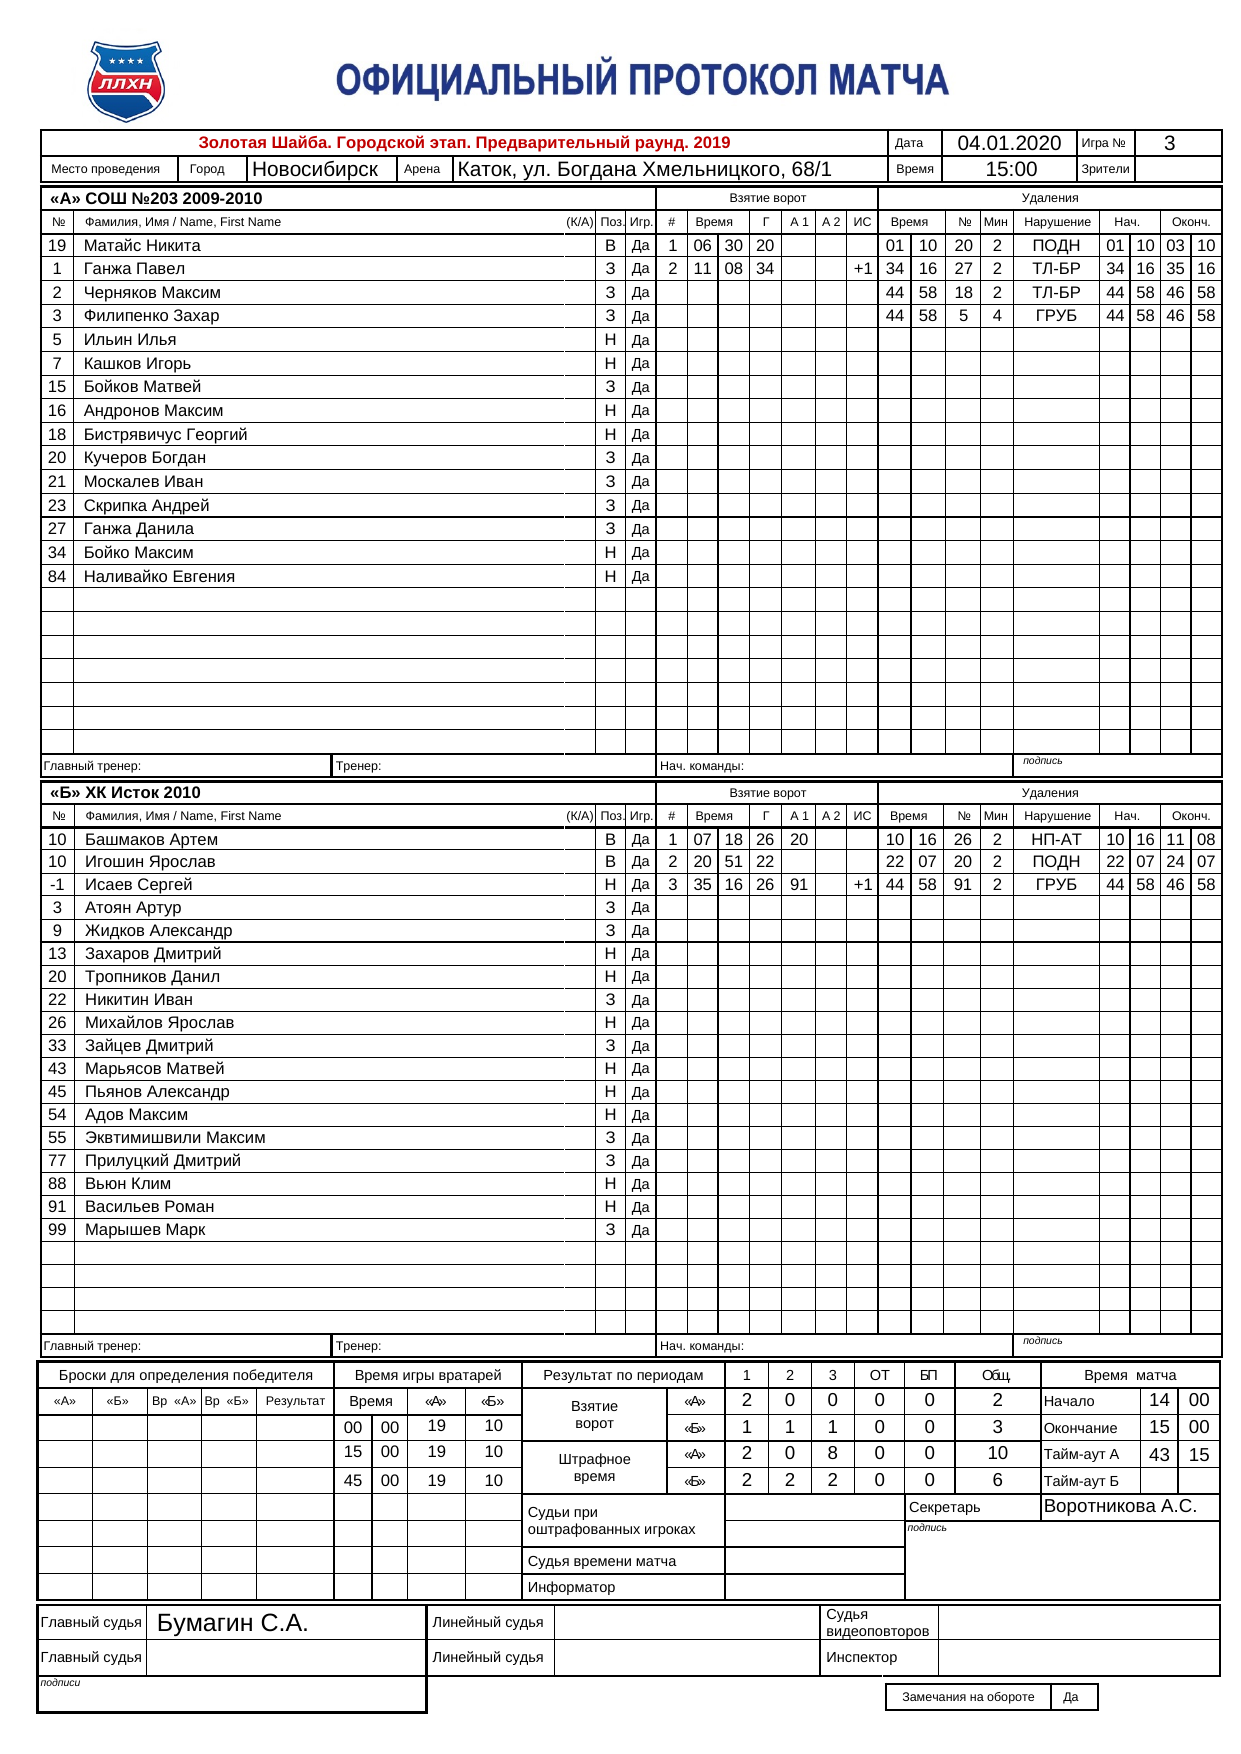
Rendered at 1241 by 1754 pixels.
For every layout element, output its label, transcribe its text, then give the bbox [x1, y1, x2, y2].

table_cell 0 [905, 1389, 954, 1413]
table_cell [879, 1242, 910, 1264]
table_cell [816, 470, 846, 493]
table_cell [750, 683, 781, 706]
table_cell [847, 612, 877, 634]
table_cell [782, 1104, 815, 1126]
table_cell [847, 850, 877, 872]
table_cell 16 [42, 399, 73, 422]
table_header Удаления [879, 783, 1221, 803]
table_cell 10 [466, 1416, 521, 1440]
table_cell [782, 470, 815, 493]
table_cell [1192, 707, 1221, 729]
table_cell [565, 588, 595, 611]
table_cell [1100, 707, 1129, 729]
table_cell [1161, 1012, 1190, 1033]
table_cell [657, 423, 687, 445]
table_cell [74, 612, 564, 634]
table_cell [1131, 1219, 1160, 1241]
table_cell [726, 1548, 904, 1573]
table_cell [750, 588, 781, 611]
table_cell [879, 966, 910, 987]
table_cell Тайм-аут Б [1042, 1468, 1140, 1493]
table_cell [1161, 588, 1190, 611]
table_cell [1161, 376, 1190, 398]
table_cell [1131, 1288, 1160, 1310]
table_cell 88 [42, 1173, 74, 1195]
table_cell [1192, 612, 1221, 634]
table_cell [782, 376, 815, 398]
table_cell З [596, 518, 625, 540]
table_cell [912, 376, 945, 398]
table_cell [750, 1012, 781, 1033]
table_cell [782, 612, 815, 634]
table_cell 0 [769, 1442, 811, 1467]
table_cell [1131, 966, 1160, 987]
table_cell 0 [855, 1389, 904, 1413]
table_cell 00 [1179, 1389, 1219, 1413]
table_cell [981, 1150, 1013, 1172]
table_cell [1131, 494, 1160, 516]
table_cell [912, 1265, 943, 1287]
table_cell [816, 730, 846, 753]
table_cell [782, 966, 815, 987]
table_cell [847, 1035, 877, 1057]
table_cell [750, 1150, 781, 1172]
table_cell [74, 659, 564, 682]
table_cell [912, 1104, 943, 1126]
table_cell [750, 446, 781, 469]
table_cell [1161, 1265, 1190, 1287]
table_cell [726, 1575, 904, 1599]
table_cell [565, 1058, 595, 1079]
table_cell [148, 1521, 201, 1546]
table_cell [1192, 683, 1221, 706]
table_cell [912, 730, 945, 753]
table_cell [1131, 588, 1160, 611]
table_cell [688, 588, 717, 611]
table_cell [944, 1058, 980, 1079]
table_cell [1161, 707, 1190, 729]
table_cell [1014, 683, 1099, 706]
table_cell А 2 [816, 805, 846, 826]
table_cell [565, 920, 595, 941]
table_cell [816, 1127, 846, 1149]
table_cell [565, 1035, 595, 1057]
table_cell 20 [782, 829, 815, 849]
table_cell [847, 305, 877, 327]
table_cell Н [596, 874, 625, 895]
table_cell [782, 328, 815, 351]
table_cell 1 [657, 829, 687, 849]
table_cell 15 [42, 376, 73, 398]
table_cell [257, 1441, 333, 1467]
table_cell [1192, 399, 1221, 422]
table_cell А 1 [782, 805, 815, 826]
table_cell [657, 966, 687, 987]
table_cell Бистрявичус Георгий [74, 423, 564, 445]
table_cell ПОДН [1014, 235, 1099, 256]
table_cell 58 [912, 874, 943, 895]
table_cell [912, 423, 945, 445]
table_cell 51 [719, 850, 749, 872]
table_cell [688, 896, 717, 918]
table_cell [816, 943, 846, 964]
table_cell 2 [981, 874, 1013, 895]
table_cell [816, 518, 846, 540]
table_cell [93, 1441, 147, 1467]
table_cell [847, 1173, 877, 1195]
table_cell [565, 1288, 595, 1310]
table_cell Да [626, 1173, 655, 1195]
table_cell 0 [855, 1415, 904, 1440]
table_cell Да [626, 423, 655, 445]
table_cell Да [626, 943, 655, 964]
table_cell [626, 659, 655, 682]
table_cell [565, 376, 595, 398]
table_cell [782, 1288, 815, 1310]
table_cell [1014, 943, 1099, 964]
table_cell Вр «А» [148, 1389, 201, 1413]
table_header 3 [1136, 131, 1221, 155]
table_cell [879, 1127, 910, 1149]
table_cell [847, 352, 877, 374]
table_cell [946, 565, 980, 587]
table_cell [688, 328, 717, 351]
table_cell 9 [42, 920, 74, 941]
table_cell 0 [855, 1442, 904, 1467]
table_cell З [596, 446, 625, 469]
table_cell [1161, 943, 1190, 964]
table_cell 0 [769, 1389, 811, 1413]
table_cell 2 [981, 829, 1013, 849]
table_cell З [596, 896, 625, 918]
table_cell [596, 730, 625, 753]
table_cell Взятие ворот [523, 1389, 666, 1440]
table_cell [688, 1242, 717, 1264]
table_cell [1014, 612, 1099, 634]
table_cell [1192, 896, 1221, 918]
table_cell [1161, 659, 1190, 682]
table_cell [1100, 352, 1129, 374]
table_cell 11 [688, 257, 717, 280]
table_cell [782, 1173, 815, 1195]
table_cell Бумагин С.А. [147, 1606, 425, 1639]
table_cell [750, 1265, 781, 1287]
table_cell [626, 1242, 655, 1264]
table_cell [565, 257, 595, 280]
table_cell [466, 1547, 521, 1573]
table_cell [847, 1081, 877, 1103]
table_cell [726, 1495, 904, 1520]
table_cell Захаров Дмитрий [75, 943, 564, 964]
table_cell [565, 1081, 595, 1103]
table_cell [981, 989, 1013, 1011]
table_cell 35 [1161, 257, 1190, 280]
table_cell [1161, 683, 1190, 706]
table_cell Да [626, 541, 655, 564]
table_cell [1014, 518, 1099, 540]
table_cell [719, 494, 749, 516]
table_cell «Б» [668, 1415, 724, 1440]
table_cell [1161, 1311, 1190, 1333]
table_cell [912, 1012, 943, 1033]
table_cell [719, 1288, 749, 1310]
table_cell [1192, 1311, 1221, 1333]
table_cell 2 [726, 1389, 768, 1413]
table_cell 00 [373, 1468, 407, 1493]
table_cell [1161, 352, 1190, 374]
table_cell [555, 1640, 819, 1675]
table_cell [688, 518, 717, 540]
table_cell 0 [855, 1468, 904, 1493]
table_cell [816, 1196, 846, 1218]
table_cell [912, 612, 945, 634]
table_cell Время [879, 805, 943, 826]
table_cell [782, 565, 815, 587]
table_cell [1014, 470, 1099, 493]
table_cell Время [335, 1389, 407, 1413]
table_cell 19 [42, 235, 73, 256]
table_cell [719, 376, 749, 398]
table_cell [879, 1196, 910, 1218]
table_cell Секретарь [906, 1495, 1040, 1520]
table_cell [847, 636, 877, 658]
table_cell [782, 1012, 815, 1033]
table_cell [335, 1547, 371, 1573]
table_cell [1192, 1173, 1221, 1195]
table_cell Время [889, 157, 941, 181]
table_cell 06 [688, 235, 717, 256]
table_cell [944, 1150, 980, 1172]
table_cell [1192, 494, 1221, 516]
table_cell З [596, 989, 625, 1011]
table_cell [657, 1219, 687, 1241]
table_cell [750, 305, 781, 327]
table_cell 1 [42, 257, 73, 280]
table_cell [981, 328, 1013, 351]
table_cell [1161, 1242, 1190, 1264]
table_cell Нач. команды: [657, 755, 1012, 776]
table_cell [719, 896, 749, 918]
table_cell [750, 352, 781, 374]
table_cell Скрипка Андрей [74, 494, 564, 516]
table_cell [1192, 470, 1221, 493]
table_cell [1131, 636, 1160, 658]
table_cell [782, 1035, 815, 1057]
table_cell [1014, 1311, 1099, 1333]
table_cell [816, 920, 846, 941]
table_cell [719, 1265, 749, 1287]
table_cell 35 [688, 874, 717, 895]
table_cell [782, 235, 815, 256]
table_cell [1100, 1311, 1129, 1333]
table_cell [688, 659, 717, 682]
table_cell Место проведения [42, 157, 177, 181]
table_cell [946, 446, 980, 469]
table_cell [408, 1494, 465, 1520]
table_cell Да [626, 235, 655, 256]
table_header Удаления [879, 188, 1221, 209]
table_cell [816, 257, 846, 280]
table_header Золотая Шайба. Городской этап. Предварительный раунд. 2019 [42, 131, 887, 155]
table_cell [1131, 1196, 1160, 1218]
table_cell [148, 1574, 201, 1599]
table_cell [1192, 943, 1221, 964]
table_cell [202, 1468, 256, 1493]
table_cell Воротникова А.С. [1042, 1495, 1219, 1520]
table_cell 22 [1100, 850, 1129, 872]
table_cell [42, 612, 73, 634]
table_cell 19 [408, 1441, 465, 1467]
table_cell [912, 328, 945, 351]
table_cell 15 [335, 1441, 371, 1467]
table_cell Да [626, 966, 655, 987]
table_cell [750, 565, 781, 587]
table_cell [750, 896, 781, 918]
table_cell 91 [42, 1196, 74, 1218]
table_cell [1131, 1173, 1160, 1195]
table_cell «А» [39, 1389, 92, 1413]
table_cell 20 [42, 966, 74, 987]
table_cell 27 [946, 257, 980, 280]
table_cell [657, 920, 687, 941]
table_cell [657, 1035, 687, 1057]
table_cell [1100, 1035, 1129, 1057]
table_cell [981, 1104, 1013, 1126]
table_cell [912, 565, 945, 587]
table_cell 84 [42, 565, 73, 587]
table_cell Н [596, 328, 625, 351]
table_cell Андронов Максим [74, 399, 564, 422]
table_cell 16 [719, 874, 749, 895]
table_cell Новосибирск [248, 157, 396, 181]
table_cell [626, 707, 655, 729]
table_cell Начало [1042, 1389, 1140, 1413]
table_cell 91 [782, 874, 815, 895]
table_cell [1100, 565, 1129, 587]
table_cell [74, 707, 564, 729]
table_cell [816, 612, 846, 634]
table_cell [688, 423, 717, 445]
table_cell [847, 1104, 877, 1126]
table_cell 58 [912, 281, 945, 303]
table_cell [782, 518, 815, 540]
table_cell [847, 541, 877, 564]
table_cell [1100, 588, 1129, 611]
table_cell [626, 1288, 655, 1310]
table_cell Филипенко Захар [74, 305, 564, 327]
table_cell [816, 966, 846, 987]
table_cell [981, 1012, 1013, 1033]
table_cell 4 [981, 305, 1013, 327]
table_cell [408, 1521, 465, 1546]
table_cell 22 [42, 989, 74, 1011]
table_cell [74, 588, 564, 611]
table_cell [1014, 1173, 1099, 1195]
table_cell [202, 1547, 256, 1573]
table_cell [750, 494, 781, 516]
table_cell «Б» [93, 1389, 147, 1413]
table_cell [1192, 1012, 1221, 1033]
table_cell 16 [1131, 257, 1160, 280]
table_cell [782, 1196, 815, 1218]
table_cell [981, 470, 1013, 493]
table_cell 08 [1192, 829, 1221, 849]
table_cell [816, 352, 846, 374]
table_cell [782, 1219, 815, 1241]
table_cell [782, 1311, 815, 1333]
table_cell [750, 1127, 781, 1149]
table_cell [912, 1035, 943, 1057]
table_cell [1161, 470, 1190, 493]
table_cell [1131, 352, 1160, 374]
table_cell Н [596, 943, 625, 964]
table_cell [1192, 1104, 1221, 1126]
table_cell [1014, 1104, 1099, 1126]
table_cell [750, 612, 781, 634]
table_cell [74, 636, 564, 658]
table_cell [657, 281, 687, 303]
table_cell [981, 446, 1013, 469]
table_cell [719, 1081, 749, 1103]
table_cell [782, 850, 815, 872]
table_cell [750, 328, 781, 351]
table_cell [847, 281, 877, 303]
table_cell 2 [812, 1468, 854, 1493]
table_cell [719, 636, 749, 658]
table_cell [688, 1035, 717, 1057]
table_cell Да [626, 446, 655, 469]
table_cell [1014, 920, 1099, 941]
table_cell [1161, 565, 1190, 587]
table_cell [596, 1265, 625, 1287]
table_cell [42, 659, 73, 682]
table_cell [750, 659, 781, 682]
table_cell Зайцев Дмитрий [75, 1035, 564, 1057]
table_cell [1014, 1242, 1099, 1264]
table_cell З [596, 920, 625, 941]
table_cell [816, 1173, 846, 1195]
table_cell [750, 707, 781, 729]
table_cell [719, 565, 749, 587]
table_cell Да [626, 874, 655, 895]
table_cell 34 [879, 257, 910, 280]
table_cell [1014, 730, 1099, 753]
table_cell [981, 1127, 1013, 1149]
table_cell 46 [1161, 281, 1190, 303]
table_cell [1131, 1104, 1160, 1126]
table_cell [688, 1058, 717, 1079]
table_cell [719, 659, 749, 682]
table_cell [816, 1265, 846, 1287]
table_cell Михайлов Ярослав [75, 1012, 564, 1033]
table_cell [847, 1012, 877, 1033]
table_cell [657, 1288, 687, 1310]
table_cell [981, 966, 1013, 987]
table_cell [688, 989, 717, 1011]
table_cell «Б» [668, 1468, 724, 1493]
table_cell [1161, 730, 1190, 753]
table_cell [719, 683, 749, 706]
table_cell [912, 1196, 943, 1218]
table_cell Марьясов Матвей [75, 1058, 564, 1079]
table_cell [1014, 541, 1099, 564]
table_cell Башмаков Артем [75, 829, 564, 849]
table_cell [565, 1196, 595, 1218]
table_cell 5 [42, 328, 73, 351]
table_cell [912, 1311, 943, 1333]
table_cell [657, 1081, 687, 1103]
table_cell З [596, 1150, 625, 1172]
table_cell [565, 305, 595, 327]
table_cell Инспектор [821, 1640, 938, 1675]
table_cell [1014, 1035, 1099, 1057]
table_cell [1192, 989, 1221, 1011]
table_cell [912, 352, 945, 374]
table_cell Н [596, 565, 625, 587]
table_cell [257, 1521, 333, 1546]
table_cell [847, 446, 877, 469]
table_cell [1100, 1219, 1129, 1241]
table_cell Нач. [1100, 805, 1160, 826]
table_cell [981, 565, 1013, 587]
table_header 1 [726, 1363, 768, 1387]
table_cell [688, 1012, 717, 1033]
table_cell [782, 588, 815, 611]
table_cell [257, 1494, 333, 1520]
table_cell Ганжа Павел [74, 257, 564, 280]
table_cell 44 [1100, 281, 1129, 303]
table_cell Штрафное время [523, 1442, 666, 1493]
table_cell [1100, 1058, 1129, 1079]
table_cell [1192, 1058, 1221, 1079]
table_cell [847, 494, 877, 516]
table_cell [816, 305, 846, 327]
table_cell [1131, 1127, 1160, 1149]
table_cell [782, 257, 815, 280]
table_cell [1014, 1196, 1099, 1218]
table_cell 18 [42, 423, 73, 445]
table_cell [847, 920, 877, 941]
table_cell [373, 1494, 407, 1520]
table_cell Ганжа Данила [74, 518, 564, 540]
table_cell [946, 636, 980, 658]
table_cell [719, 588, 749, 611]
table_cell [596, 707, 625, 729]
table_cell [657, 659, 687, 682]
table_cell [688, 1311, 717, 1333]
table_cell [42, 1288, 74, 1310]
table_cell [335, 1494, 371, 1520]
table_cell ИС [847, 211, 877, 233]
table_cell [1014, 1058, 1099, 1079]
table_cell Да [626, 470, 655, 493]
table_cell [257, 1547, 333, 1573]
table_cell [1014, 446, 1099, 469]
table_cell [912, 1127, 943, 1149]
table_cell [750, 423, 781, 445]
table_cell 01 [879, 235, 910, 256]
table_cell [1100, 376, 1129, 398]
table_cell [42, 636, 73, 658]
table_cell Да [626, 399, 655, 422]
table_cell Г [750, 805, 781, 826]
table_cell [565, 989, 595, 1011]
table_cell [944, 896, 980, 918]
table_cell [1131, 470, 1160, 493]
table_cell 21 [42, 470, 73, 493]
table_cell З [596, 281, 625, 303]
table_cell [1131, 1035, 1160, 1057]
table_cell [1161, 636, 1190, 658]
table_cell [1131, 565, 1160, 587]
table_cell Время [688, 211, 749, 233]
table_cell [912, 588, 945, 611]
table_cell [39, 1574, 92, 1599]
table_cell Да [626, 1127, 655, 1149]
table_cell 43 [42, 1058, 74, 1079]
table_cell [1131, 541, 1160, 564]
table_cell Да [626, 1081, 655, 1103]
table_cell [688, 281, 717, 303]
table_cell 3 [657, 874, 687, 895]
table_cell [373, 1574, 407, 1599]
table_cell [944, 966, 980, 987]
table_cell [657, 1196, 687, 1218]
table_cell [879, 1219, 910, 1241]
table_cell [912, 1058, 943, 1079]
table_cell 45 [335, 1468, 371, 1493]
table_cell Да [626, 281, 655, 303]
table_cell Да [626, 352, 655, 374]
table_cell З [596, 376, 625, 398]
table_cell (К/А) [565, 805, 595, 826]
table_cell [946, 376, 980, 398]
table_cell [335, 1521, 371, 1546]
table_cell НП-АТ [1014, 829, 1099, 849]
table_cell [1131, 423, 1160, 445]
table_cell [719, 920, 749, 941]
table_header Время игры вратарей [335, 1363, 521, 1387]
table_cell [816, 1288, 846, 1310]
table_cell [939, 1640, 1219, 1675]
table_cell [719, 1242, 749, 1264]
table_cell 91 [944, 874, 980, 895]
table_cell ПОДН [1014, 850, 1099, 872]
table_cell Матайс Никита [74, 235, 564, 256]
table_cell [1131, 518, 1160, 540]
table_cell 2 [726, 1442, 768, 1467]
table_cell Да [626, 494, 655, 516]
table_cell [565, 966, 595, 987]
table_header Игра № [1078, 131, 1134, 155]
table_cell [847, 235, 877, 256]
table_cell [981, 636, 1013, 658]
table_cell [816, 1104, 846, 1126]
table_cell подпись [1014, 1335, 1221, 1356]
table_cell [565, 1311, 595, 1333]
table_cell 08 [719, 257, 749, 280]
table_cell [565, 235, 595, 256]
table_cell 0 [905, 1468, 954, 1493]
table_cell [847, 683, 877, 706]
table_cell [657, 518, 687, 540]
table_cell № [944, 805, 980, 826]
table_cell [1131, 612, 1160, 634]
table_cell [626, 730, 655, 753]
table_cell [944, 989, 980, 1011]
table_cell [1192, 541, 1221, 564]
table_cell [688, 1173, 717, 1195]
table_cell [782, 494, 815, 516]
table_cell [1014, 328, 1099, 351]
table_cell [1100, 1173, 1129, 1195]
table_cell 58 [1192, 305, 1221, 327]
table_cell Н [596, 399, 625, 422]
table_cell Мин [981, 211, 1013, 233]
table_cell [1131, 446, 1160, 469]
table_cell [42, 588, 73, 611]
table_cell Время [688, 805, 749, 826]
table_cell [847, 399, 877, 422]
table_cell [148, 1468, 201, 1493]
table_cell [75, 1265, 564, 1287]
table_cell [1161, 1173, 1190, 1195]
table_header Общ. [956, 1363, 1040, 1387]
table_cell [93, 1494, 147, 1520]
table_cell [944, 1242, 980, 1264]
table_cell [750, 399, 781, 422]
table_cell [944, 1127, 980, 1149]
table_cell [879, 1265, 910, 1287]
table_cell [912, 518, 945, 540]
table_cell [912, 1081, 943, 1103]
table_cell [816, 1035, 846, 1057]
table_cell № [42, 805, 74, 826]
table_cell [688, 1150, 717, 1172]
table_cell [202, 1416, 256, 1440]
table_cell 15:00 [943, 157, 1076, 181]
table_cell [428, 1677, 882, 1711]
table_cell [782, 1242, 815, 1264]
table_cell «А» [668, 1389, 724, 1413]
table_cell [946, 470, 980, 493]
table_cell [688, 636, 717, 658]
table_cell [1100, 1127, 1129, 1149]
table_cell [1161, 989, 1190, 1011]
table_cell [565, 683, 595, 706]
table_cell 58 [1192, 874, 1221, 895]
table_cell 2 [981, 281, 1013, 303]
table_cell 10 [912, 235, 945, 256]
table_cell [750, 518, 781, 540]
table_header «Б» ХК Исток 2010 [42, 783, 655, 803]
table_cell [847, 1242, 877, 1264]
table_cell [847, 896, 877, 918]
table_cell Мин [981, 805, 1013, 826]
table_cell [596, 683, 625, 706]
table_cell 07 [1131, 850, 1160, 872]
table_cell [1100, 1265, 1129, 1287]
table_cell [816, 235, 846, 256]
table_cell [816, 1219, 846, 1241]
table_cell [719, 352, 749, 374]
table_cell [750, 636, 781, 658]
table_cell [688, 1081, 717, 1103]
table_cell [565, 423, 595, 445]
table_cell [719, 1219, 749, 1241]
table_cell [719, 1035, 749, 1057]
table_cell [719, 518, 749, 540]
table_cell [565, 829, 595, 849]
table_cell Город [179, 157, 246, 181]
table_cell [816, 707, 846, 729]
table_cell Да [626, 829, 655, 849]
table_cell [93, 1416, 147, 1440]
table_cell [879, 1012, 910, 1033]
table_cell [1100, 730, 1129, 753]
table_cell 44 [1100, 305, 1129, 327]
table_cell [42, 1311, 74, 1333]
table_cell [373, 1547, 407, 1573]
table_cell [688, 494, 717, 516]
table_cell [944, 920, 980, 941]
table_cell [1161, 1081, 1190, 1103]
table_cell [719, 328, 749, 351]
table_cell 0 [905, 1415, 954, 1440]
table_cell 0 [905, 1442, 954, 1467]
table_cell [1100, 636, 1129, 658]
table_cell З [596, 1035, 625, 1057]
table_cell [912, 683, 945, 706]
table_cell [42, 730, 73, 753]
table_cell [1014, 659, 1099, 682]
table_cell [912, 943, 943, 964]
table_cell [1100, 1196, 1129, 1218]
table_cell [202, 1494, 256, 1520]
table_cell [719, 305, 749, 327]
table_cell [981, 1081, 1013, 1103]
table_cell [565, 518, 595, 540]
table_cell [1179, 1468, 1219, 1493]
table_cell [782, 920, 815, 941]
table_cell [879, 943, 910, 964]
table_cell [466, 1574, 521, 1599]
table_cell [981, 376, 1013, 398]
table_cell [816, 1058, 846, 1079]
table_cell [879, 328, 910, 351]
table_cell [626, 1265, 655, 1287]
table_cell [719, 1150, 749, 1172]
table_cell 2 [956, 1389, 1040, 1413]
table_cell [782, 423, 815, 445]
table_cell [981, 1058, 1013, 1079]
table_cell 10 [1100, 829, 1129, 849]
table_cell [847, 1288, 877, 1310]
table_cell 07 [912, 850, 943, 872]
table_cell 19 [408, 1468, 465, 1493]
table_cell 26 [944, 829, 980, 849]
table_cell [750, 470, 781, 493]
table_cell [202, 1521, 256, 1546]
table_cell [1131, 659, 1160, 682]
table_cell [750, 1035, 781, 1057]
table_cell [1014, 1127, 1099, 1149]
table_cell [688, 1127, 717, 1149]
table_cell [816, 1242, 846, 1264]
table_cell [944, 1104, 980, 1126]
table_cell [816, 565, 846, 587]
table_cell ГРУБ [1014, 305, 1099, 327]
table_cell [879, 1104, 910, 1126]
table_cell [946, 328, 980, 351]
table_cell 24 [1161, 850, 1190, 872]
table_cell [688, 352, 717, 374]
table_cell [816, 636, 846, 658]
table_cell (К/А) [565, 211, 595, 233]
table_cell Да [626, 1196, 655, 1218]
table_cell № [946, 211, 980, 233]
table_cell 54 [42, 1104, 74, 1126]
table_cell [946, 352, 980, 374]
picture [5, 28, 1179, 129]
table_cell [75, 1311, 564, 1333]
table_cell [466, 1521, 521, 1546]
table_cell [565, 896, 595, 918]
table_cell [565, 1219, 595, 1241]
table_cell [565, 1173, 595, 1195]
table_cell Тропников Данил [75, 966, 564, 987]
table_cell [657, 1104, 687, 1126]
table_cell Да [626, 1035, 655, 1057]
table_cell [719, 1058, 749, 1079]
table_cell [1100, 989, 1129, 1011]
table_cell [816, 1311, 846, 1333]
table_cell [879, 896, 910, 918]
table_cell [657, 989, 687, 1011]
table_cell # [657, 805, 687, 826]
table_cell [373, 1521, 407, 1546]
table_cell Главный тренер: [42, 755, 330, 776]
table_cell 58 [1131, 281, 1160, 303]
table_cell [879, 399, 910, 422]
table_cell [1192, 1265, 1221, 1287]
table_cell [1131, 376, 1160, 398]
table_cell [1014, 896, 1099, 918]
table_cell Да [626, 1058, 655, 1079]
table_cell 3 [42, 305, 73, 327]
table_cell [816, 989, 846, 1011]
table_cell Тайм-аут А [1042, 1441, 1140, 1467]
table_cell Игошин Ярослав [75, 850, 564, 872]
table_cell [944, 943, 980, 964]
table_cell [750, 541, 781, 564]
table_cell [1100, 896, 1129, 918]
table_cell [816, 829, 846, 849]
table_cell [1014, 494, 1099, 516]
table_cell 10 [1131, 235, 1160, 256]
table_cell [912, 966, 943, 987]
table_cell [816, 874, 846, 895]
table_cell [816, 1081, 846, 1103]
table_cell [39, 1468, 92, 1493]
table_cell Результат [257, 1389, 333, 1413]
table_cell Н [596, 423, 625, 445]
table_cell [719, 730, 749, 753]
table_header Взятие ворот [657, 188, 877, 209]
table_cell 58 [1131, 874, 1160, 895]
table_cell [688, 399, 717, 422]
table_cell [1100, 399, 1129, 422]
table_cell [782, 707, 815, 729]
table_cell [981, 1173, 1013, 1195]
table_cell [816, 1150, 846, 1172]
table_header БП [905, 1363, 954, 1387]
table_cell [1141, 1468, 1177, 1493]
table_cell [946, 683, 980, 706]
table_cell [1192, 966, 1221, 987]
table_cell [1100, 920, 1129, 941]
table_cell [1161, 541, 1190, 564]
table_cell [257, 1574, 333, 1599]
table_cell 03 [1161, 235, 1190, 256]
table_cell [1192, 730, 1221, 753]
table_cell [879, 352, 910, 374]
table_cell [719, 989, 749, 1011]
table_cell 16 [912, 257, 945, 280]
table_cell 01 [1100, 235, 1129, 256]
table_cell [657, 943, 687, 964]
table_cell [879, 659, 910, 682]
table_cell [626, 612, 655, 634]
table_cell [847, 1196, 877, 1218]
table_cell [879, 518, 910, 540]
table_cell 34 [750, 257, 781, 280]
table_cell [944, 1012, 980, 1033]
table_cell [847, 1058, 877, 1079]
table_cell [1161, 423, 1190, 445]
table_cell [782, 896, 815, 918]
table_cell 16 [1131, 829, 1160, 849]
table_cell 16 [912, 829, 943, 849]
table_cell [1100, 612, 1129, 634]
table_cell Эквтимишвили Максим [75, 1127, 564, 1149]
table_cell [981, 1196, 1013, 1218]
table_cell [879, 446, 910, 469]
table_cell [782, 305, 815, 327]
table_cell [1100, 943, 1129, 964]
table_cell [719, 943, 749, 964]
table_cell 27 [42, 518, 73, 540]
table_header Время матча [1042, 1363, 1219, 1387]
table_cell [39, 1494, 92, 1520]
table_cell [565, 1265, 595, 1287]
table_cell [946, 518, 980, 540]
table_cell Никитин Иван [75, 989, 564, 1011]
table_cell Окончание [1042, 1415, 1140, 1440]
table_cell З [596, 1219, 625, 1241]
table_cell [1192, 1150, 1221, 1172]
table_cell [946, 423, 980, 445]
table_cell [626, 636, 655, 658]
table_cell [719, 1127, 749, 1149]
table_cell [946, 399, 980, 422]
table_cell [981, 1265, 1013, 1287]
table_cell [981, 518, 1013, 540]
table_cell [912, 399, 945, 422]
table_cell З [596, 470, 625, 493]
table_cell [879, 707, 910, 729]
table_cell [565, 399, 595, 422]
table_cell [688, 376, 717, 398]
table_cell Да [626, 257, 655, 280]
table_cell [565, 1150, 595, 1172]
table_cell подпись [1014, 755, 1221, 776]
table_cell Да [626, 565, 655, 587]
table_cell 2 [42, 281, 73, 303]
table_cell [879, 1288, 910, 1310]
table_cell [688, 305, 717, 327]
table_cell [944, 1311, 980, 1333]
table_cell [847, 518, 877, 540]
table_cell [1131, 1311, 1160, 1333]
table_cell [879, 1173, 910, 1195]
table_cell Да [626, 896, 655, 918]
table_cell [946, 588, 980, 611]
table_cell [847, 943, 877, 964]
table_cell [879, 683, 910, 706]
table_cell Тренер: [333, 1335, 655, 1356]
table_cell [688, 683, 717, 706]
table_cell [946, 494, 980, 516]
table_cell [565, 612, 595, 634]
table_cell 10 [466, 1441, 521, 1467]
table_cell [719, 1104, 749, 1126]
table_cell [981, 352, 1013, 374]
table_cell [1131, 1012, 1160, 1033]
table_cell [1014, 966, 1099, 987]
table_cell Да [626, 1219, 655, 1241]
table_cell [750, 1288, 781, 1310]
table_cell 15 [1179, 1441, 1219, 1467]
table_cell [657, 707, 687, 729]
table_cell [782, 1127, 815, 1149]
table_cell [148, 1441, 201, 1467]
table_cell [981, 1242, 1013, 1264]
table_cell Да [626, 920, 655, 941]
table_cell [1014, 1081, 1099, 1103]
table_cell [1192, 1035, 1221, 1057]
table_cell [981, 494, 1013, 516]
table_cell Жидков Александр [75, 920, 564, 941]
table_cell [565, 943, 595, 964]
table_cell Прилуцкий Дмитрий [75, 1150, 564, 1172]
table_cell 2 [657, 850, 687, 872]
table_cell [847, 1150, 877, 1172]
table_cell 34 [1100, 257, 1129, 280]
table_cell [847, 989, 877, 1011]
table_cell [596, 1242, 625, 1264]
table_cell [944, 1173, 980, 1195]
table_cell [565, 470, 595, 493]
table_cell Время [879, 211, 945, 233]
table_cell [750, 1104, 781, 1126]
table_cell 6 [956, 1468, 1040, 1493]
table_cell [1192, 1127, 1221, 1149]
table_cell 07 [1192, 850, 1221, 872]
table_cell [1131, 1265, 1160, 1287]
table_cell 55 [42, 1127, 74, 1149]
table_cell [1100, 966, 1129, 987]
table_cell [565, 565, 595, 587]
table_cell [1131, 328, 1160, 351]
table_cell [816, 896, 846, 918]
table_cell 46 [1161, 305, 1190, 327]
table_cell [1100, 659, 1129, 682]
table_cell 00 [1179, 1415, 1219, 1440]
table_cell [688, 612, 717, 634]
table_cell [782, 446, 815, 469]
table_cell [1192, 1288, 1221, 1310]
table_cell [719, 1196, 749, 1218]
table_cell +1 [847, 874, 877, 895]
table_cell [1161, 518, 1190, 540]
table_cell [688, 1196, 717, 1218]
table_cell Кучеров Богдан [74, 446, 564, 469]
table_cell [1192, 328, 1221, 351]
table_cell 5 [946, 305, 980, 327]
table_cell [596, 588, 625, 611]
table_cell Арена [398, 157, 452, 181]
table_cell [981, 1035, 1013, 1057]
table_cell [750, 989, 781, 1011]
table_cell [39, 1521, 92, 1546]
table_cell [657, 1012, 687, 1033]
table_cell [750, 1081, 781, 1103]
table_cell 11 [1161, 829, 1190, 849]
table_cell [688, 920, 717, 941]
table_cell Линейный судья [428, 1640, 554, 1675]
table_cell Бойко Максим [74, 541, 564, 564]
table_cell [1192, 565, 1221, 587]
table_cell Оконч. [1161, 211, 1221, 233]
table_cell [688, 943, 717, 964]
table_cell Главный судья [39, 1640, 146, 1675]
table_cell [719, 1311, 749, 1333]
table_cell 15 [1141, 1415, 1177, 1440]
table_cell [657, 352, 687, 374]
table_cell [750, 1311, 781, 1333]
table_cell 10 [1192, 235, 1221, 256]
table_cell [912, 541, 945, 564]
table_cell [1100, 446, 1129, 469]
table_cell [981, 612, 1013, 634]
table_cell 18 [946, 281, 980, 303]
table_cell [750, 1196, 781, 1218]
table_cell В [596, 829, 625, 849]
table_cell [726, 1521, 904, 1546]
table_cell [1161, 966, 1190, 987]
table_cell [657, 683, 687, 706]
table_cell [93, 1547, 147, 1573]
table_cell [912, 470, 945, 493]
table_cell 22 [879, 850, 910, 872]
table_cell [657, 376, 687, 398]
table_cell [626, 1311, 655, 1333]
table_cell В [596, 850, 625, 872]
table_cell [879, 730, 910, 753]
table_cell А 2 [816, 211, 846, 233]
table_cell [1131, 1081, 1160, 1103]
table_cell 16 [1192, 257, 1221, 280]
table_cell ТЛ-БР [1014, 281, 1099, 303]
table_cell [596, 612, 625, 634]
table_cell [565, 730, 595, 753]
table_cell Н [596, 541, 625, 564]
table_cell [981, 683, 1013, 706]
table_cell [879, 1311, 910, 1333]
table_cell Н [596, 1081, 625, 1103]
table_cell [688, 565, 717, 587]
table_cell [816, 683, 846, 706]
table_cell Игр. [626, 211, 655, 233]
table_cell [565, 1127, 595, 1149]
table_cell [565, 446, 595, 469]
table_cell [555, 1606, 819, 1639]
table_cell Вр «Б» [202, 1389, 256, 1413]
table_cell [750, 966, 781, 987]
table_cell [981, 659, 1013, 682]
table_cell Да [626, 1104, 655, 1126]
table_cell 34 [42, 541, 73, 564]
table_cell [1131, 1242, 1160, 1264]
table_cell [912, 1242, 943, 1264]
table_cell 22 [750, 850, 781, 872]
table_cell [879, 636, 910, 658]
table_cell Судья видеоповторов [821, 1606, 938, 1639]
table_cell [565, 874, 595, 895]
table_cell [148, 1416, 201, 1440]
table_cell [847, 470, 877, 493]
table_cell 58 [1131, 305, 1160, 327]
table_cell [847, 328, 877, 351]
table_cell [408, 1574, 465, 1599]
table_cell [565, 541, 595, 564]
table_cell [257, 1416, 333, 1440]
table_cell [657, 399, 687, 422]
table_cell [39, 1547, 92, 1573]
table_cell [912, 896, 943, 918]
table_cell Бойков Матвей [74, 376, 564, 398]
table_cell [944, 1219, 980, 1241]
table_cell Да [626, 305, 655, 327]
table_cell 20 [688, 850, 717, 872]
table_cell [1100, 1104, 1129, 1126]
table_cell [657, 896, 687, 918]
table_cell 18 [719, 829, 749, 849]
table_cell «Б » [466, 1389, 521, 1413]
table_cell [626, 588, 655, 611]
table_cell [981, 588, 1013, 611]
table_cell [782, 659, 815, 682]
table_cell [847, 1219, 877, 1241]
table_cell [1100, 1288, 1129, 1310]
table_header Дата [889, 131, 941, 155]
table_cell [879, 470, 910, 493]
table_cell 33 [42, 1035, 74, 1057]
table_cell [657, 305, 687, 327]
table_cell ГРУБ [1014, 874, 1099, 895]
table_cell [657, 1311, 687, 1333]
table_cell [912, 494, 945, 516]
table_cell [1161, 446, 1190, 469]
table_cell 10 [466, 1468, 521, 1493]
table_cell [1014, 1012, 1099, 1033]
table_cell [1100, 423, 1129, 445]
table_cell [782, 1081, 815, 1103]
table_cell [782, 352, 815, 374]
table_cell «А» [668, 1442, 724, 1467]
table_cell [847, 829, 877, 849]
table_cell 44 [879, 305, 910, 327]
table_cell Н [596, 1058, 625, 1079]
table_cell 00 [335, 1416, 371, 1440]
table_cell [565, 636, 595, 658]
table_cell [657, 565, 687, 587]
table_cell [148, 1494, 201, 1520]
table_cell 2 [657, 257, 687, 280]
table_cell [565, 1242, 595, 1264]
table_cell [657, 730, 687, 753]
table_cell [719, 423, 749, 445]
table_cell [750, 1219, 781, 1241]
table_cell подписи [39, 1677, 425, 1711]
table_cell [883, 1677, 1220, 1681]
table_cell Нач. [1100, 211, 1160, 233]
table_cell [39, 1416, 92, 1440]
table_cell 2 [981, 257, 1013, 280]
table_cell [1192, 376, 1221, 398]
table_cell Линейный судья [428, 1606, 554, 1639]
table_cell [565, 352, 595, 374]
table_cell [657, 494, 687, 516]
table_cell [879, 1081, 910, 1103]
table_cell [1192, 1219, 1221, 1241]
table_cell [1192, 636, 1221, 658]
table_cell [93, 1468, 147, 1493]
table_cell [719, 399, 749, 422]
table_cell Фамилия, Имя / Name, First Name [75, 805, 565, 826]
table_cell [750, 1173, 781, 1195]
table_cell [202, 1574, 256, 1599]
table_cell [596, 1311, 625, 1333]
table_cell [946, 707, 980, 729]
table_cell 10 [879, 829, 910, 849]
table_cell ТЛ-БР [1014, 257, 1099, 280]
table_cell [657, 1058, 687, 1079]
table_cell [847, 376, 877, 398]
table_cell [847, 1265, 877, 1287]
table_cell [981, 896, 1013, 918]
table_cell [719, 707, 749, 729]
table_cell [944, 1288, 980, 1310]
table_cell 0 [812, 1389, 854, 1413]
table_cell [335, 1574, 371, 1599]
table_cell Да [626, 518, 655, 540]
table_cell [596, 636, 625, 658]
table_cell 30 [719, 235, 749, 256]
table_cell [981, 423, 1013, 445]
table_cell Москалев Иван [74, 470, 564, 493]
table_cell [879, 494, 910, 516]
table_header «А» СОШ №203 2009-2010 [42, 188, 655, 209]
table_header Замечания на обороте [887, 1685, 1050, 1709]
table_cell [946, 612, 980, 634]
table_cell Тренер: [333, 755, 655, 776]
table_cell [1161, 1104, 1190, 1126]
table_cell [782, 683, 815, 706]
table_cell [657, 1242, 687, 1264]
table_cell Н [596, 1104, 625, 1126]
table_cell Адов Максим [75, 1104, 564, 1126]
table_cell 10 [956, 1442, 1040, 1467]
table_cell [39, 1441, 92, 1467]
table_cell Атоян Артур [75, 896, 564, 918]
table_header 04.01.2020 [943, 131, 1076, 155]
table_cell Ильин Илья [74, 328, 564, 351]
table_cell [1014, 423, 1099, 445]
table_cell Да [626, 850, 655, 872]
table_cell [1192, 588, 1221, 611]
table_cell [1131, 920, 1160, 941]
table_cell 99 [42, 1219, 74, 1241]
table_cell [42, 683, 73, 706]
table_cell [1014, 376, 1099, 398]
table_cell [816, 1012, 846, 1033]
table_cell Г [750, 211, 781, 233]
table_header Да [1052, 1685, 1097, 1709]
table_cell 2 [769, 1468, 811, 1493]
table_cell [879, 989, 910, 1011]
table_cell 14 [1141, 1389, 1177, 1413]
table_header Броски для определения победителя [39, 1363, 333, 1387]
table_cell 8 [812, 1442, 854, 1467]
table_cell [1192, 518, 1221, 540]
table_cell [847, 423, 877, 445]
table_cell [565, 1104, 595, 1126]
table_cell [879, 1058, 910, 1079]
table_cell [981, 730, 1013, 753]
table_cell [946, 659, 980, 682]
table_cell [1014, 636, 1099, 658]
table_cell Марышев Марк [75, 1219, 564, 1241]
table_cell [782, 1265, 815, 1287]
table_cell [93, 1521, 147, 1546]
table_cell 1 [657, 235, 687, 256]
table_cell [1100, 518, 1129, 540]
table_cell [1161, 612, 1190, 634]
table_cell [1014, 1150, 1099, 1172]
table_cell [1014, 989, 1099, 1011]
table_cell [565, 707, 595, 729]
table_cell Черняков Максим [74, 281, 564, 303]
table_cell [750, 281, 781, 303]
table_cell [75, 1242, 564, 1264]
table_cell [1014, 707, 1099, 729]
table_cell 1 [726, 1415, 768, 1440]
table_cell [981, 541, 1013, 564]
table_cell 20 [944, 850, 980, 872]
table_cell [1161, 1058, 1190, 1079]
table_cell [42, 1242, 74, 1264]
table_cell [944, 1196, 980, 1218]
table_cell [657, 1127, 687, 1149]
table_cell Судья времени матча [523, 1548, 724, 1573]
table_cell [1131, 989, 1160, 1011]
table_cell Игр. [626, 805, 655, 826]
table_cell [565, 281, 595, 303]
table_cell [981, 707, 1013, 729]
table_cell [257, 1468, 333, 1493]
table_cell [981, 1288, 1013, 1310]
table_cell [750, 920, 781, 941]
table_cell 1 [769, 1415, 811, 1440]
table_cell [944, 1265, 980, 1287]
table_cell [782, 943, 815, 964]
table_cell [1192, 920, 1221, 941]
table_cell В [596, 235, 625, 256]
table_cell 19 [408, 1416, 465, 1440]
table_cell [750, 943, 781, 964]
table_cell [1161, 494, 1190, 516]
table_cell Н [596, 1012, 625, 1033]
table_cell [596, 1288, 625, 1310]
table_cell Главный тренер: [42, 1335, 330, 1356]
table_cell [1192, 352, 1221, 374]
table_cell 44 [1100, 874, 1129, 895]
table_cell [1192, 1196, 1221, 1218]
table_cell [1161, 399, 1190, 422]
table_cell 2 [726, 1468, 768, 1493]
table_cell подпись [906, 1522, 1219, 1599]
table_cell [847, 588, 877, 611]
table_cell [782, 1058, 815, 1079]
table_cell [466, 1494, 521, 1520]
table_cell [879, 541, 910, 564]
table_cell [688, 966, 717, 987]
table_cell [981, 1219, 1013, 1241]
table_cell 10 [42, 829, 74, 849]
table_cell [1161, 896, 1190, 918]
table_cell [1192, 446, 1221, 469]
table_cell [946, 730, 980, 753]
table_cell Пьянов Александр [75, 1081, 564, 1103]
table_cell [1161, 920, 1190, 941]
table_cell [847, 565, 877, 587]
table_cell [1014, 1219, 1099, 1241]
table_cell Наливайко Евгения [74, 565, 564, 587]
table_cell 58 [1192, 281, 1221, 303]
table_cell Оконч. [1161, 805, 1221, 826]
table_cell [1100, 1150, 1129, 1172]
table_cell 2 [981, 850, 1013, 872]
table_cell [1161, 1288, 1190, 1310]
table_cell [816, 446, 846, 469]
table_cell [750, 730, 781, 753]
table_cell [981, 1311, 1013, 1333]
table_cell Информатор [523, 1575, 724, 1599]
table_cell [879, 1150, 910, 1172]
table_cell [1192, 1242, 1221, 1264]
table_cell [1131, 943, 1160, 964]
table_cell 58 [912, 305, 945, 327]
table_cell [879, 1035, 910, 1057]
table_cell 13 [42, 943, 74, 964]
table_cell [944, 1081, 980, 1103]
table_cell [912, 707, 945, 729]
table_cell [1131, 707, 1160, 729]
table_cell [816, 588, 846, 611]
table_cell 77 [42, 1150, 74, 1172]
table_cell 07 [688, 829, 717, 849]
table_cell 26 [42, 1012, 74, 1033]
table_cell [688, 730, 717, 753]
table_cell Н [596, 1173, 625, 1195]
table_cell 26 [750, 874, 781, 895]
table_cell [719, 966, 749, 987]
table_cell [782, 636, 815, 658]
table_cell [816, 541, 846, 564]
table_cell [782, 541, 815, 564]
table_cell 46 [1161, 874, 1190, 895]
table_cell [981, 943, 1013, 964]
table_cell Васильев Роман [75, 1196, 564, 1218]
table_cell Главный судья [39, 1606, 146, 1639]
table_cell № [42, 211, 73, 233]
table_cell [782, 989, 815, 1011]
table_cell [981, 920, 1013, 941]
table_cell Да [626, 376, 655, 398]
table_cell [202, 1441, 256, 1467]
table_cell [74, 730, 564, 753]
table_cell [657, 588, 687, 611]
table_cell [626, 683, 655, 706]
table_header Результат по периодам [523, 1363, 724, 1387]
table_cell [782, 399, 815, 422]
table_cell 45 [42, 1081, 74, 1103]
table_cell [1161, 1219, 1190, 1241]
table_cell [1131, 1150, 1160, 1172]
table_cell [750, 376, 781, 398]
table_cell 20 [946, 235, 980, 256]
table_cell [657, 328, 687, 351]
table_cell [719, 1173, 749, 1195]
table_header 2 [769, 1363, 811, 1387]
table_cell [719, 281, 749, 303]
table_cell [719, 1012, 749, 1033]
table_cell [1100, 1242, 1129, 1264]
table_cell А 1 [782, 211, 815, 233]
table_cell 20 [750, 235, 781, 256]
table_header Взятие ворот [657, 783, 877, 803]
table_cell [782, 730, 815, 753]
table_cell [719, 612, 749, 634]
table_cell [879, 588, 910, 611]
table_cell [1192, 659, 1221, 682]
table_cell Зрители [1078, 157, 1134, 181]
table_cell [1161, 1150, 1190, 1172]
table_cell [1014, 1288, 1099, 1310]
table_cell [657, 541, 687, 564]
table_cell [1014, 352, 1099, 374]
table_cell [816, 494, 846, 516]
table_cell З [596, 257, 625, 280]
table_cell [719, 446, 749, 469]
table_cell [688, 707, 717, 729]
table_cell [688, 1288, 717, 1310]
table_cell 44 [879, 281, 910, 303]
table_cell [719, 541, 749, 564]
table_cell Исаев Сергей [75, 874, 564, 895]
table_cell 7 [42, 352, 73, 374]
table_cell Вьюн Клим [75, 1173, 564, 1195]
table_cell 1 [812, 1415, 854, 1440]
table_cell [1161, 328, 1190, 351]
table_cell [1100, 494, 1129, 516]
table_cell Н [596, 966, 625, 987]
table_cell Нарушение [1014, 805, 1099, 826]
table_cell [565, 494, 595, 516]
table_cell [1136, 157, 1221, 181]
table_header 3 [812, 1363, 854, 1387]
table_cell [816, 376, 846, 398]
table_cell [688, 1104, 717, 1126]
table_cell [565, 659, 595, 682]
table_cell 44 [879, 874, 910, 895]
table_cell [657, 612, 687, 634]
table_cell [408, 1547, 465, 1573]
table_cell [1131, 896, 1160, 918]
table_cell [912, 989, 943, 1011]
table_cell [1100, 328, 1129, 351]
table_cell [1161, 1196, 1190, 1218]
table_cell [657, 446, 687, 469]
table_cell [688, 541, 717, 564]
table_cell «А» [408, 1389, 465, 1413]
table_cell [816, 281, 846, 303]
table_cell [1131, 399, 1160, 422]
table_cell [1100, 470, 1129, 493]
table_cell [847, 1127, 877, 1149]
table_cell [1100, 683, 1129, 706]
table_cell 00 [373, 1416, 407, 1440]
table_cell [42, 707, 73, 729]
table_cell [879, 423, 910, 445]
table_cell [939, 1606, 1219, 1639]
table_cell [147, 1640, 425, 1675]
table_cell [657, 470, 687, 493]
table_cell [657, 1265, 687, 1287]
table_cell 3 [42, 896, 74, 918]
table_cell [912, 636, 945, 658]
table_cell [1192, 1081, 1221, 1103]
table_cell Да [626, 328, 655, 351]
table_cell [847, 707, 877, 729]
table_cell [1100, 541, 1129, 564]
table_cell [1014, 399, 1099, 422]
table_cell [688, 470, 717, 493]
table_cell [912, 1288, 943, 1310]
table_cell З [596, 1127, 625, 1149]
table_cell Кашков Игорь [74, 352, 564, 374]
table_cell 2 [981, 235, 1013, 256]
table_cell [912, 920, 943, 941]
table_cell [782, 281, 815, 303]
table_cell [688, 1265, 717, 1287]
table_cell 10 [42, 850, 74, 872]
table_cell +1 [847, 257, 877, 280]
table_cell 26 [750, 829, 781, 849]
table_cell [879, 565, 910, 587]
table_cell [1161, 1127, 1190, 1149]
table_cell [912, 1150, 943, 1172]
table_cell Фамилия, Имя / Name, First Name [74, 211, 565, 233]
table_cell [816, 659, 846, 682]
table_cell [1131, 1058, 1160, 1079]
table_cell [93, 1574, 147, 1599]
table_cell [719, 470, 749, 493]
table_cell [816, 399, 846, 422]
table_cell 00 [373, 1441, 407, 1467]
table_cell [1014, 565, 1099, 587]
table_cell [1131, 730, 1160, 753]
table_cell 43 [1141, 1441, 1177, 1467]
table_cell [657, 636, 687, 658]
table_cell [565, 1012, 595, 1033]
table_header ОТ [855, 1363, 904, 1387]
table_cell [688, 446, 717, 469]
table_cell [1099, 1682, 1220, 1711]
table_cell [42, 1265, 74, 1287]
table_cell [596, 659, 625, 682]
table_cell [912, 446, 945, 469]
table_cell [565, 328, 595, 351]
table_cell 3 [956, 1415, 1040, 1440]
table_cell Н [596, 1196, 625, 1218]
table_cell Нач. команды: [657, 1335, 1012, 1356]
table_cell 20 [42, 446, 73, 469]
table_cell Да [626, 989, 655, 1011]
table_cell [879, 612, 910, 634]
table_cell [946, 541, 980, 564]
table_cell [74, 683, 564, 706]
table_cell [912, 1219, 943, 1241]
table_cell [1014, 588, 1099, 611]
table_cell -1 [42, 874, 74, 895]
table_cell Поз. [596, 211, 625, 233]
table_cell З [596, 305, 625, 327]
table_cell Каток, ул. Богдана Хмельницкого, 68/1 [454, 157, 887, 181]
table_cell Судьи при оштрафованных игроках [523, 1495, 724, 1546]
table_cell [148, 1547, 201, 1573]
table_cell [847, 659, 877, 682]
table_cell З [596, 494, 625, 516]
table_cell [750, 1058, 781, 1079]
table_cell [816, 850, 846, 872]
table_cell Н [596, 352, 625, 374]
table_cell [879, 376, 910, 398]
table_cell [750, 1242, 781, 1264]
table_cell # [657, 211, 687, 233]
table_cell [847, 966, 877, 987]
table_cell [1131, 683, 1160, 706]
table_cell [847, 730, 877, 753]
table_cell Нарушение [1014, 211, 1099, 233]
table_cell ИС [847, 805, 877, 826]
table_cell [1161, 1035, 1190, 1057]
table_cell [1192, 423, 1221, 445]
table_cell [816, 423, 846, 445]
table_cell Да [626, 1012, 655, 1033]
table_cell [565, 850, 595, 872]
table_cell [912, 659, 945, 682]
table_cell [657, 1150, 687, 1172]
table_cell 23 [42, 494, 73, 516]
table_cell [847, 1311, 877, 1333]
table_cell [688, 1219, 717, 1241]
table_cell [879, 920, 910, 941]
table_cell Да [626, 1150, 655, 1172]
table_cell [816, 328, 846, 351]
table_cell [1014, 1265, 1099, 1287]
table_cell [944, 1035, 980, 1057]
table_cell [1100, 1081, 1129, 1103]
table_cell [782, 1150, 815, 1172]
table_cell [75, 1288, 564, 1310]
table_cell [1100, 1012, 1129, 1033]
table_cell Поз. [596, 805, 625, 826]
table_cell [657, 1173, 687, 1195]
table_cell [912, 1173, 943, 1195]
table_cell [981, 399, 1013, 422]
